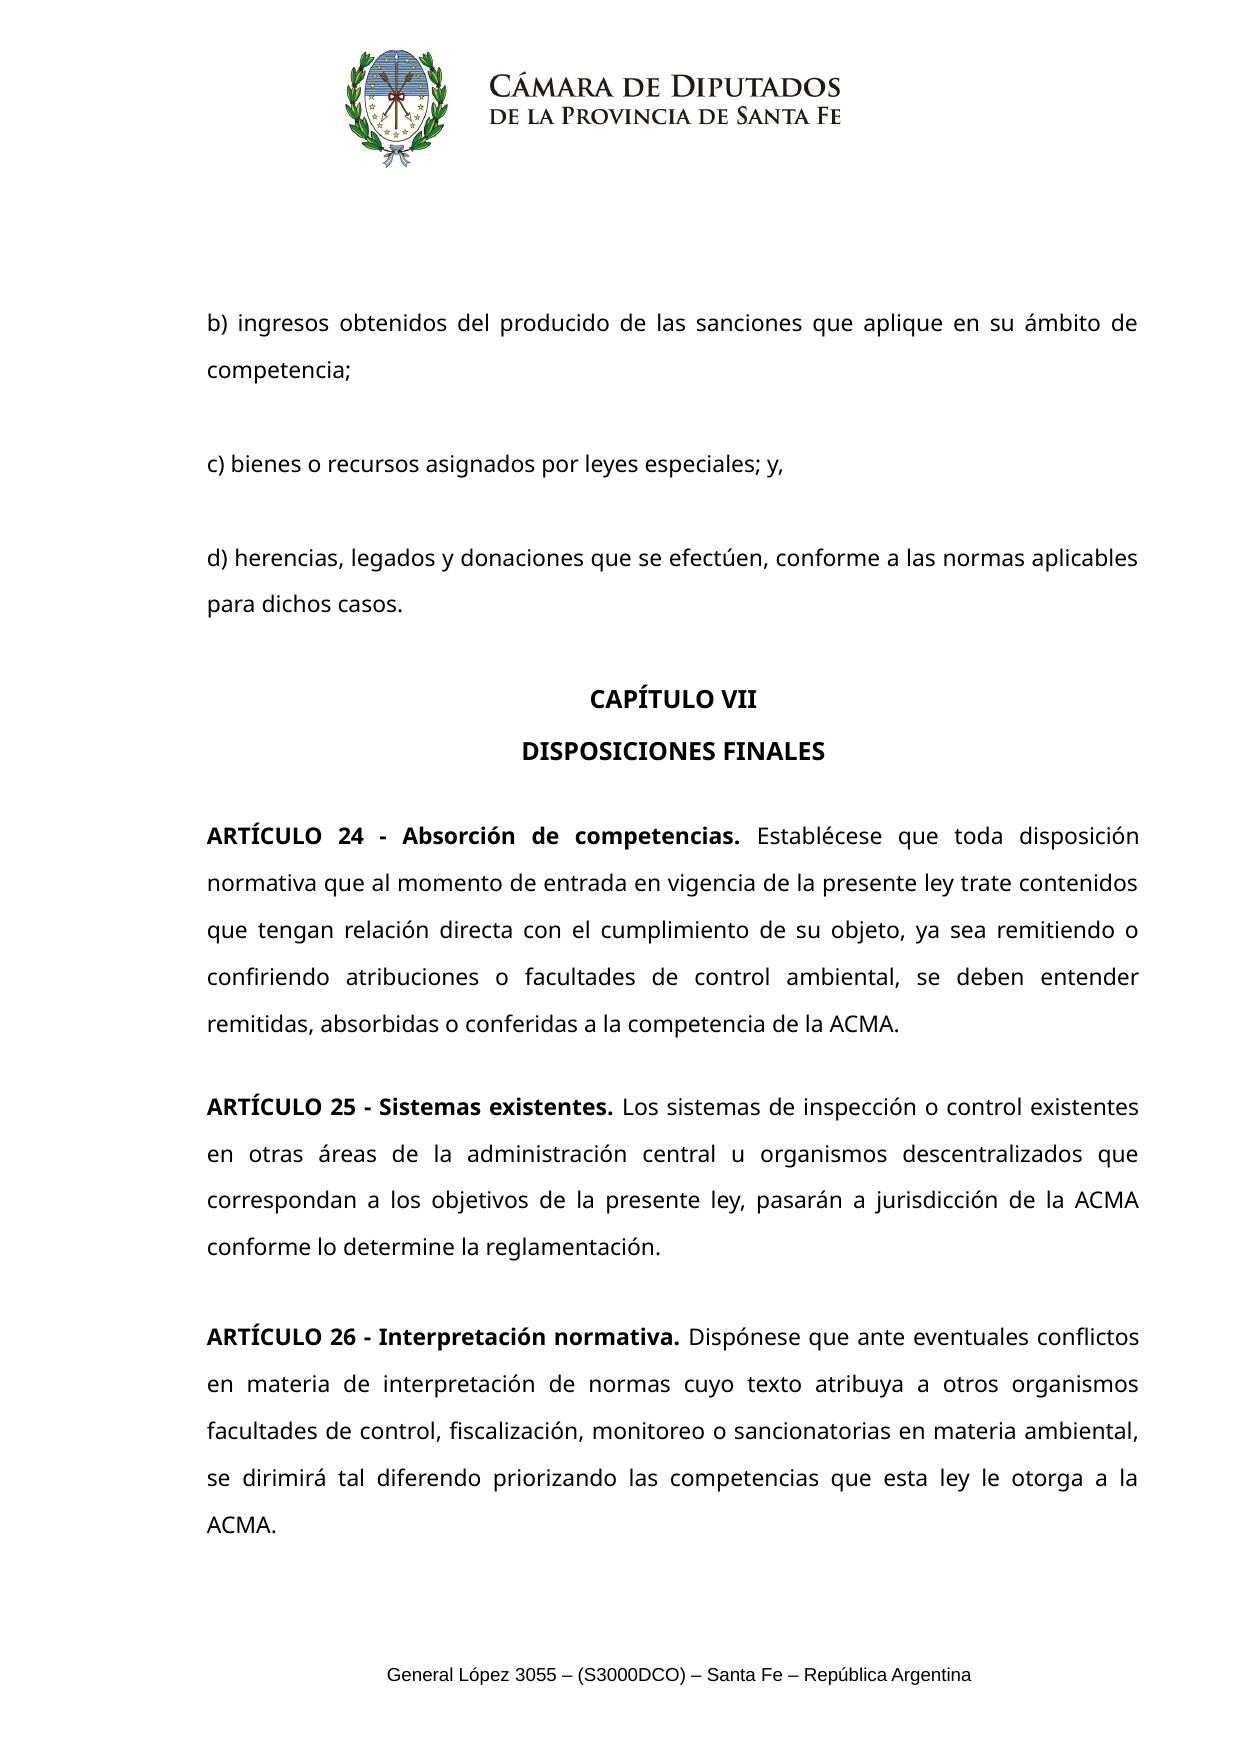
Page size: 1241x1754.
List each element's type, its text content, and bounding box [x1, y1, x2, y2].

text d) herencias, legados y donaciones que se efectúen, conforme a las normas aplicables para dichos casos. [207, 541, 1140, 619]
picture [345, 50, 841, 172]
text ARTÍCULO 26 - Interpretación normativa. Dispónese que ante eventuales conflictos en materia de interpretación de normas cuyo texto atribuya a otros organismos facultades de control, fiscalización, monitoreo o sancionatorias en materia ambiental, se dirimirá tal diferendo priorizando las competencias que esta ley le otorga a la ACMA. [207, 1321, 1140, 1540]
text b) ingresos obtenidos del producido de las sanciones que aplique en su ámbito de competencia; [207, 307, 1140, 385]
text disposiciones finales [207, 733, 1140, 767]
text ARTÍCULO 25 - Sistemas existentes. Los sistemas de inspección o control existentes en otras áreas de la administración central u organismos descentralizados que correspondan a los objetivos de la presente ley, pasarán a jurisdicción de la ACMA conforme lo determine la reglamentación. [207, 1091, 1140, 1262]
text c) bienes o recursos asignados por leyes especiales; y, [207, 448, 1140, 479]
text CAPÍTULO VII [207, 682, 1140, 716]
text ARTÍCULO 24 - Absorción de competencias. Establécese que toda disposición normativa que al momento de entrada en vigencia de la presente ley trate contenidos que tengan relación directa con el cumplimiento de su objeto, ya sea remitiendo o confiriendo atribuciones o facultades de control ambiental, se deben entender remitidas, absorbidas o conferidas a la competencia de la ACMA. [207, 820, 1140, 1039]
